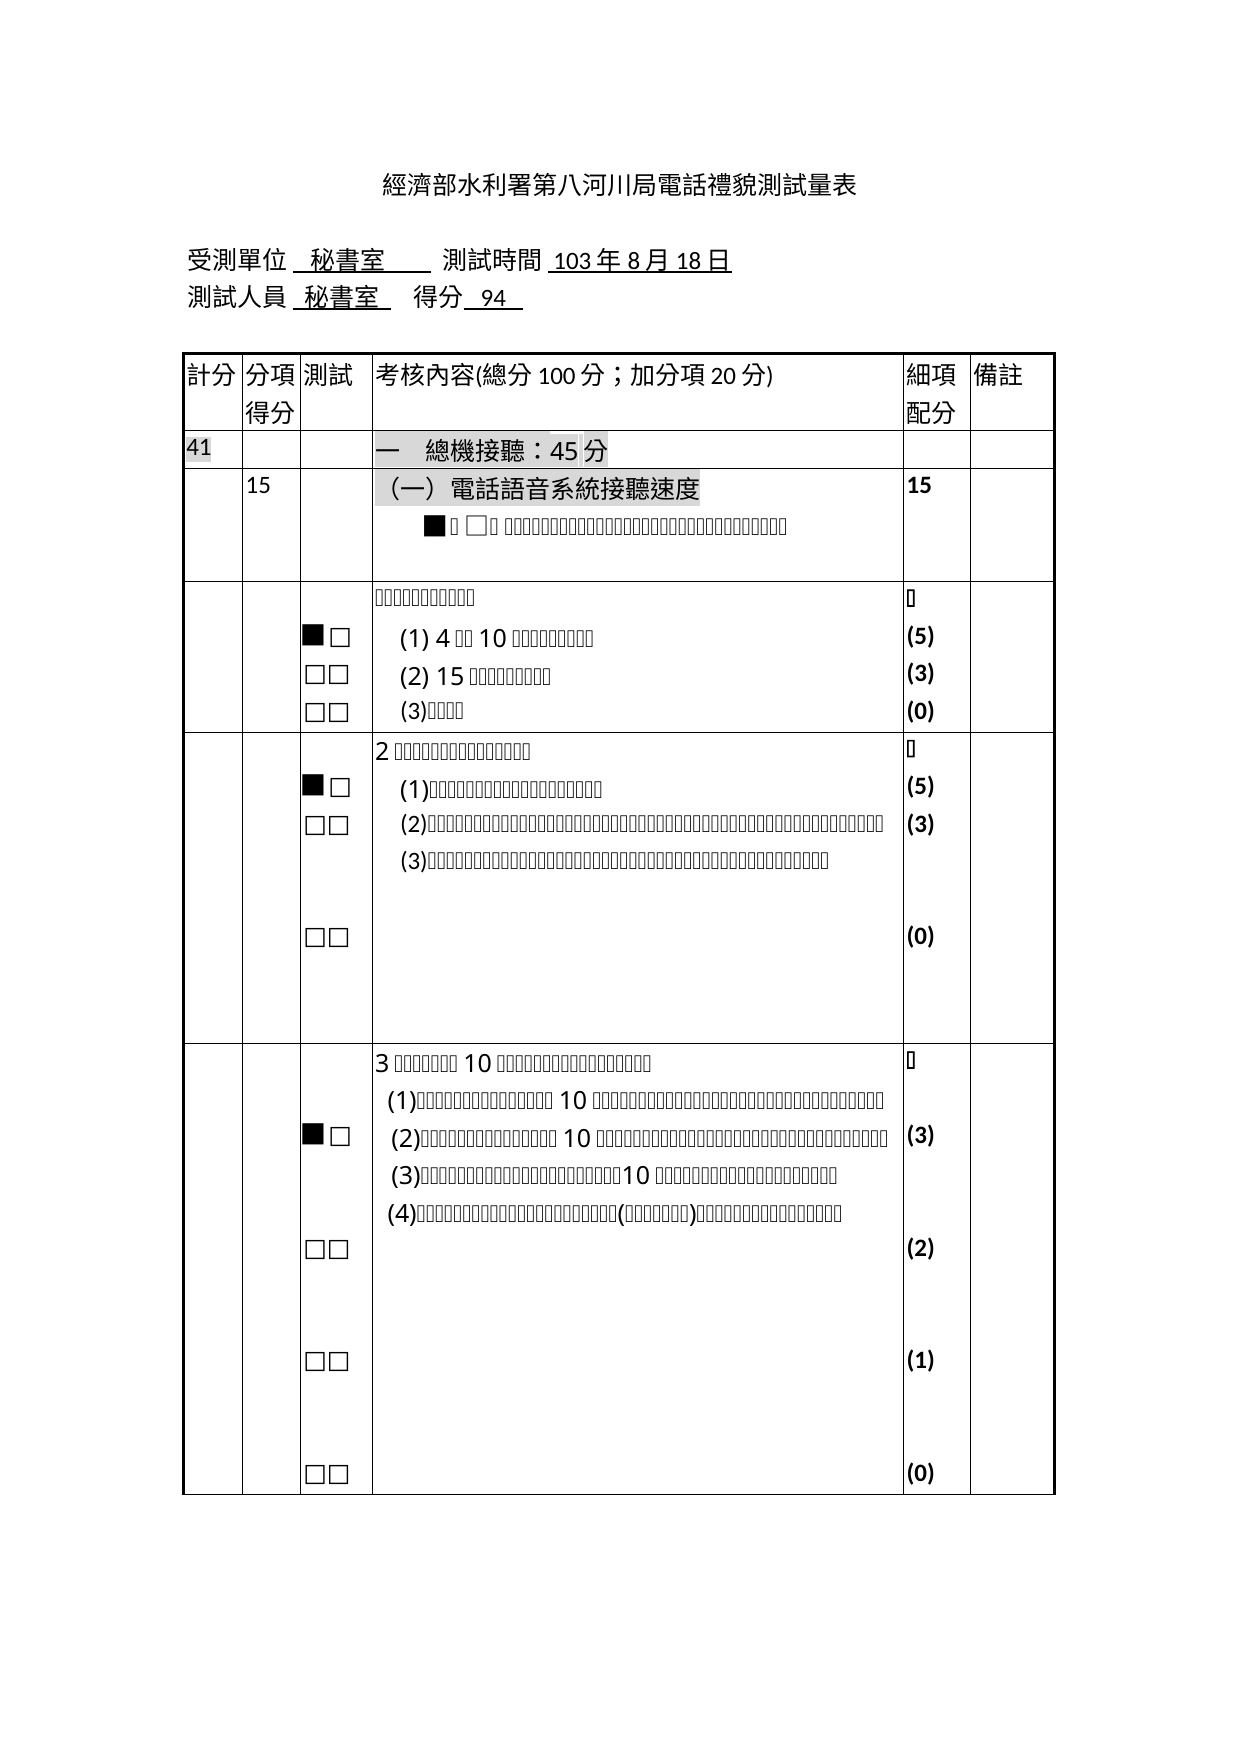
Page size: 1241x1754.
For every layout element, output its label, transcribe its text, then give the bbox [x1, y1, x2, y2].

text 經濟部水利署第八河川局電話禮貌測試量表 [187, 164, 1053, 202]
table_cell [243, 582, 300, 732]
table_cell １電話語音總機接聽情形 (1) 4聲或10秒內獲得接聽服務。 (2) 15秒內獲得接聽服務。 (3)電話故障 [373, 582, 903, 732]
table_cell [301, 431, 372, 468]
table_header 備註 [971, 355, 1053, 430]
table_cell [243, 431, 300, 468]
text 受測單位 秘書室 測試時間 103 年 8月 18 日 [187, 239, 1053, 277]
table_cell [243, 733, 300, 1043]
table_cell [971, 431, 1053, 468]
table_cell （一）電話語音系統接聽速度 ¢是 □否 設電話語音系統（無電話語音系統，本項不計分，改採（二）之分數。 [373, 469, 903, 581]
table_cell [185, 469, 242, 581]
table_header 分項得分 [243, 355, 300, 430]
table_header 細項配分 [904, 355, 970, 430]
table_cell ５ (5) (3) (0) [904, 582, 970, 732]
table_cell [971, 582, 1053, 732]
table_header 測試 [301, 355, 372, 430]
table_cell [243, 1044, 300, 1494]
table_cell 3電話語音系統於10秒內能讓民眾獲知總機號碼之轉接服務 (1)總機代號設於前，語音項目說明於10秒內能提供總機號碼，毋需聽完全部語音項目說明，即能提供轉接服務。 (2)總機代號設於前，語音項目說明於10秒內能提供總機號碼，毋需聽完全部語音項目說明，方能提供轉接服務。 (3)總機代號設於最後，需聽完全部語音項目說明後，10秒以上才能獲知總機號碼，並提供轉接服務。 (4)轉接總機等候時，自動語系統應答「總機忙線中」(或其他暫候用語)一次以上，即斷線或要求掛斷重撥。 [373, 1044, 903, 1494]
table_cell [185, 1044, 242, 1494]
table_header 考核內容(總分100分；加分項20分) [373, 355, 903, 430]
table_cell 15 [904, 469, 970, 581]
table_cell ¢□ □□ □□ [301, 582, 372, 732]
table_cell [185, 582, 242, 732]
table_cell ５ (5) (3) (0) [904, 733, 970, 1043]
table_header 計分 [185, 355, 242, 430]
table_cell [904, 431, 970, 468]
table_cell ¢□ □□ □□ [301, 733, 372, 1043]
table_cell [971, 1044, 1053, 1494]
table_cell [971, 469, 1053, 581]
text 測試人員 秘書室 得分 94 [187, 277, 1053, 314]
table_cell ３ (3) (2) (1) (0) [904, 1044, 970, 1494]
table_cell [301, 469, 372, 581]
table_cell 41 [185, 431, 242, 468]
table_cell ¢□ □□ □□ □□ [301, 1044, 372, 1494]
table_cell 一 總機接聽：45分 [373, 431, 903, 468]
table_cell [185, 733, 242, 1043]
table_cell [971, 733, 1053, 1043]
table_cell 2電話語音系統答應內容及說話速度 (1)招呼語簡明扼要，清楚報名服務機關名稱。 (2)語音系統項目說明時間過久、層次過多、或速度較快，不易記得所需之系統服務資訊，經常需使用「重聽」功能。 (3)語音系統項目說明時間過久、層次過多、或速度較快，且未提供「重聽」功能，致需重撥總機號碼。 [373, 733, 903, 1043]
table_cell 15 [243, 469, 300, 581]
